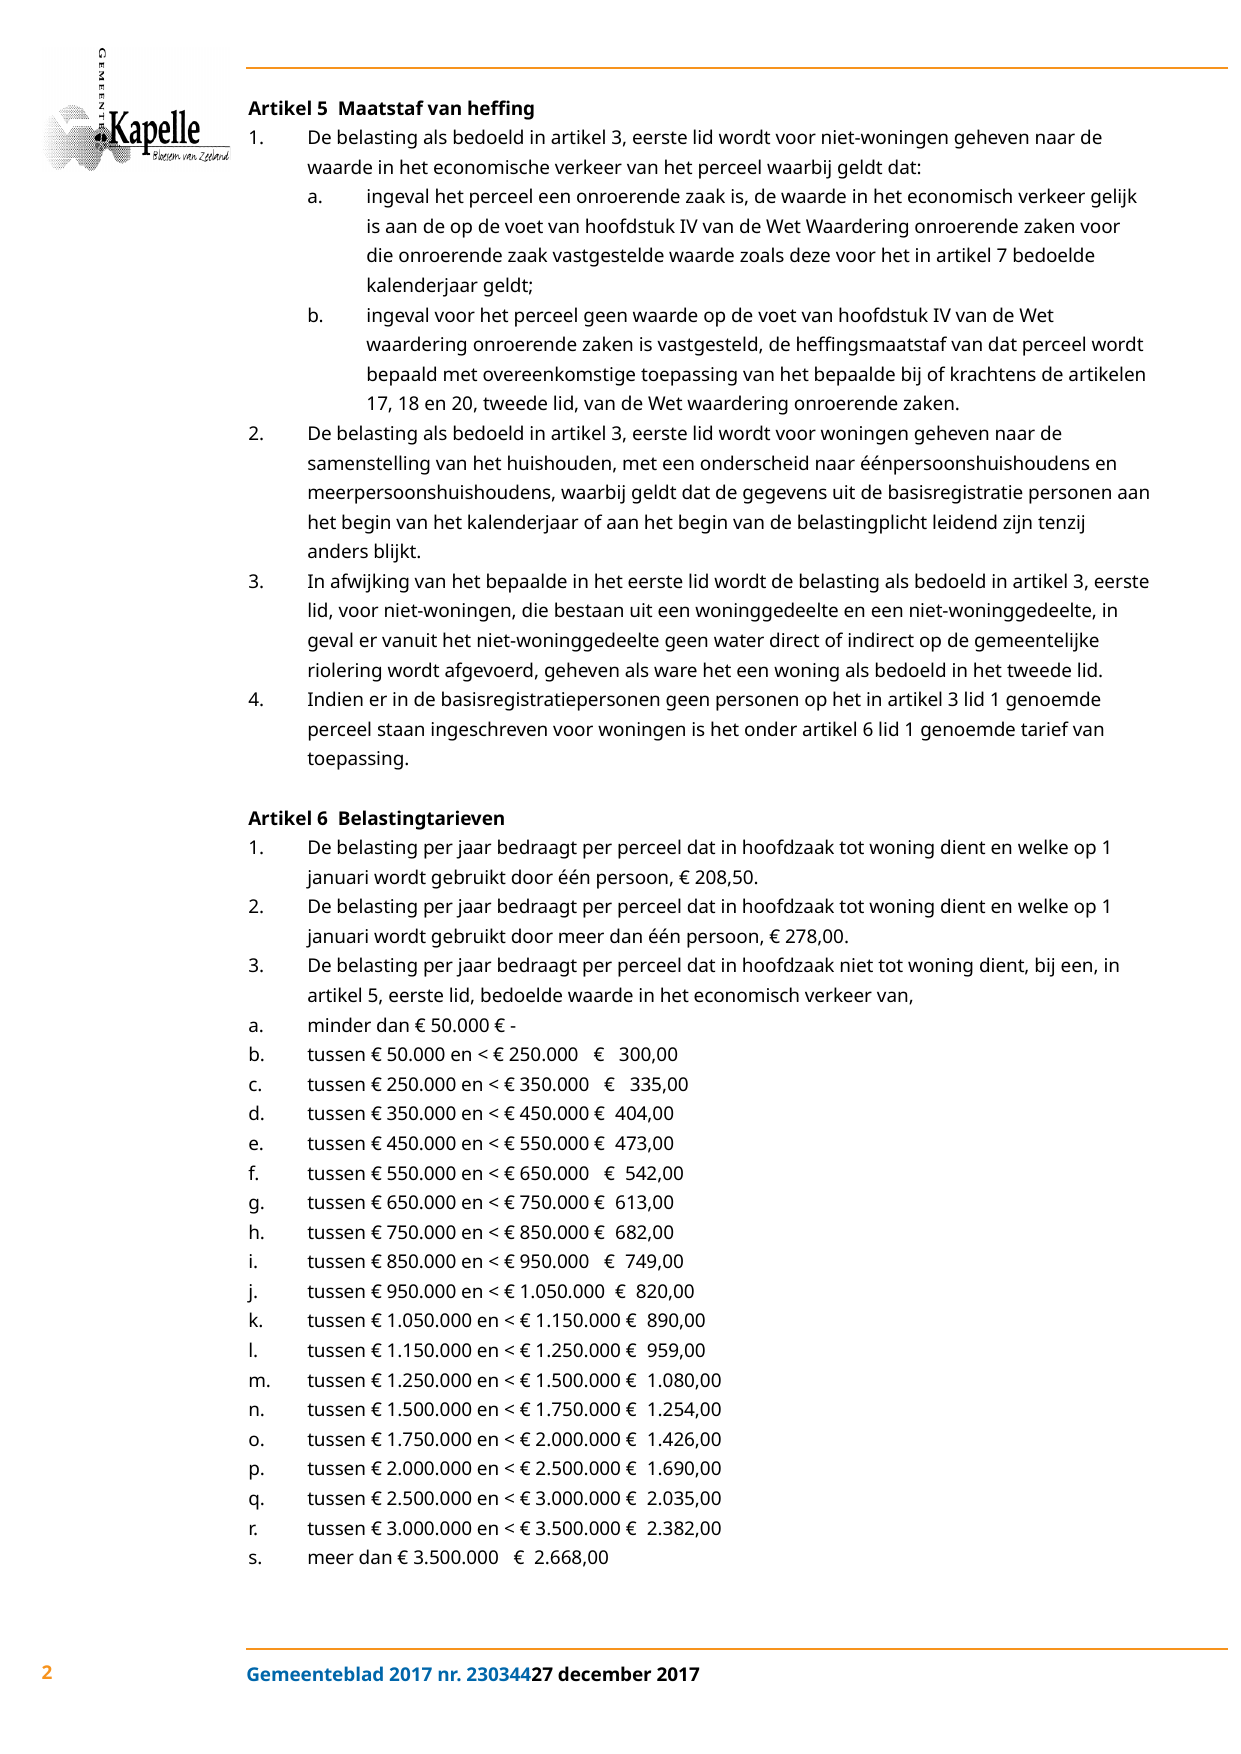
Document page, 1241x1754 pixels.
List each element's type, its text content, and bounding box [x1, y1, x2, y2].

text Artikel 5 Maatstaf van heffing [248, 95, 1152, 121]
list tussen € 950.000 en < € 1.050.000 € 820,00 [248, 1278, 1152, 1304]
list De belasting per jaar bedraagt per perceel dat in hoofdzaak niet tot woning dient, bij een, in artikel 5, eerste lid, bedoelde waarde in het economisch verkeer van, [248, 953, 1152, 1008]
list De belasting per jaar bedraagt per perceel dat in hoofdzaak tot woning dient en welke op 1 januari wordt gebruikt door één persoon, € 208,50. [248, 834, 1152, 890]
list tussen € 3.000.000 en < € 3.500.000 € 2.382,00 [248, 1515, 1152, 1541]
picture [41, 47, 231, 172]
list tussen € 350.000 en < € 450.000 € 404,00 [248, 1101, 1152, 1126]
list minder dan € 50.000 € - [248, 1012, 1152, 1038]
list tussen € 1.150.000 en < € 1.250.000 € 959,00 [248, 1337, 1152, 1363]
list tussen € 850.000 en < € 950.000 € 749,00 [248, 1248, 1152, 1274]
text Artikel 6 Belastingtarieven [248, 805, 1152, 831]
list tussen € 750.000 en < € 850.000 € 682,00 [248, 1219, 1152, 1245]
list tussen € 250.000 en < € 350.000 € 335,00 [248, 1071, 1152, 1097]
list ingeval het perceel een onroerende zaak is, de waarde in het economisch verkeer gelijk is aan de op de voet van hoofdstuk IV van de Wet Waardering onroerende zaken voor die onroerende zaak vastgestelde waarde zoals deze voor het in artikel 7 bedoelde kalenderjaar geldt; [307, 183, 1152, 298]
list tussen € 50.000 en < € 250.000 € 300,00 [248, 1041, 1152, 1067]
list tussen € 2.000.000 en < € 2.500.000 € 1.690,00 [248, 1456, 1152, 1481]
list tussen € 450.000 en < € 550.000 € 473,00 [248, 1130, 1152, 1156]
list De belasting als bedoeld in artikel 3, eerste lid wordt voor woningen geheven naar de samenstelling van het huishouden, met een onderscheid naar éénpersoonshuishoudens en meerpersoonshuishoudens, waarbij geldt dat de gegevens uit de basisregistratie personen aan het begin van het kalenderjaar of aan het begin van de belastingplicht leidend zijn tenzij anders blijkt. [248, 420, 1152, 564]
list tussen € 1.250.000 en < € 1.500.000 € 1.080,00 [248, 1367, 1152, 1393]
list tussen € 1.050.000 en < € 1.150.000 € 890,00 [248, 1308, 1152, 1333]
list tussen € 650.000 en < € 750.000 € 613,00 [248, 1189, 1152, 1215]
list De belasting als bedoeld in artikel 3, eerste lid wordt voor niet-woningen geheven naar de waarde in het economische verkeer van het perceel waarbij geldt dat: [248, 124, 1152, 180]
list tussen € 2.500.000 en < € 3.000.000 € 2.035,00 [248, 1485, 1152, 1511]
list meer dan € 3.500.000 € 2.668,00 [248, 1544, 1152, 1570]
list tussen € 1.750.000 en < € 2.000.000 € 1.426,00 [248, 1426, 1152, 1452]
list tussen € 1.500.000 en < € 1.750.000 € 1.254,00 [248, 1396, 1152, 1422]
list ingeval voor het perceel geen waarde op de voet van hoofdstuk IV van de Wet waardering onroerende zaken is vastgesteld, de heffingsmaatstaf van dat perceel wordt bepaald met overeenkomstige toepassing van het bepaalde bij of krachtens de artikelen 17, 18 en 20, tweede lid, van de Wet waardering onroerende zaken. [307, 302, 1152, 416]
list tussen € 550.000 en < € 650.000 € 542,00 [248, 1160, 1152, 1186]
list De belasting per jaar bedraagt per perceel dat in hoofdzaak tot woning dient en welke op 1 januari wordt gebruikt door meer dan één persoon, € 278,00. [248, 893, 1152, 949]
list Indien er in de basisregistratiepersonen geen personen op het in artikel 3 lid 1 genoemde perceel staan ingeschreven voor woningen is het onder artikel 6 lid 1 genoemde tarief van toepassing. [248, 686, 1152, 771]
list In afwijking van het bepaalde in het eerste lid wordt de belasting als bedoeld in artikel 3, eerste lid, voor niet-woningen, die bestaan uit een woninggedeelte en een niet-woninggedeelte, in geval er vanuit het niet-woninggedeelte geen water direct of indirect op de gemeentelijke riolering wordt afgevoerd, geheven als ware het een woning als bedoeld in het tweede lid. [248, 568, 1152, 683]
